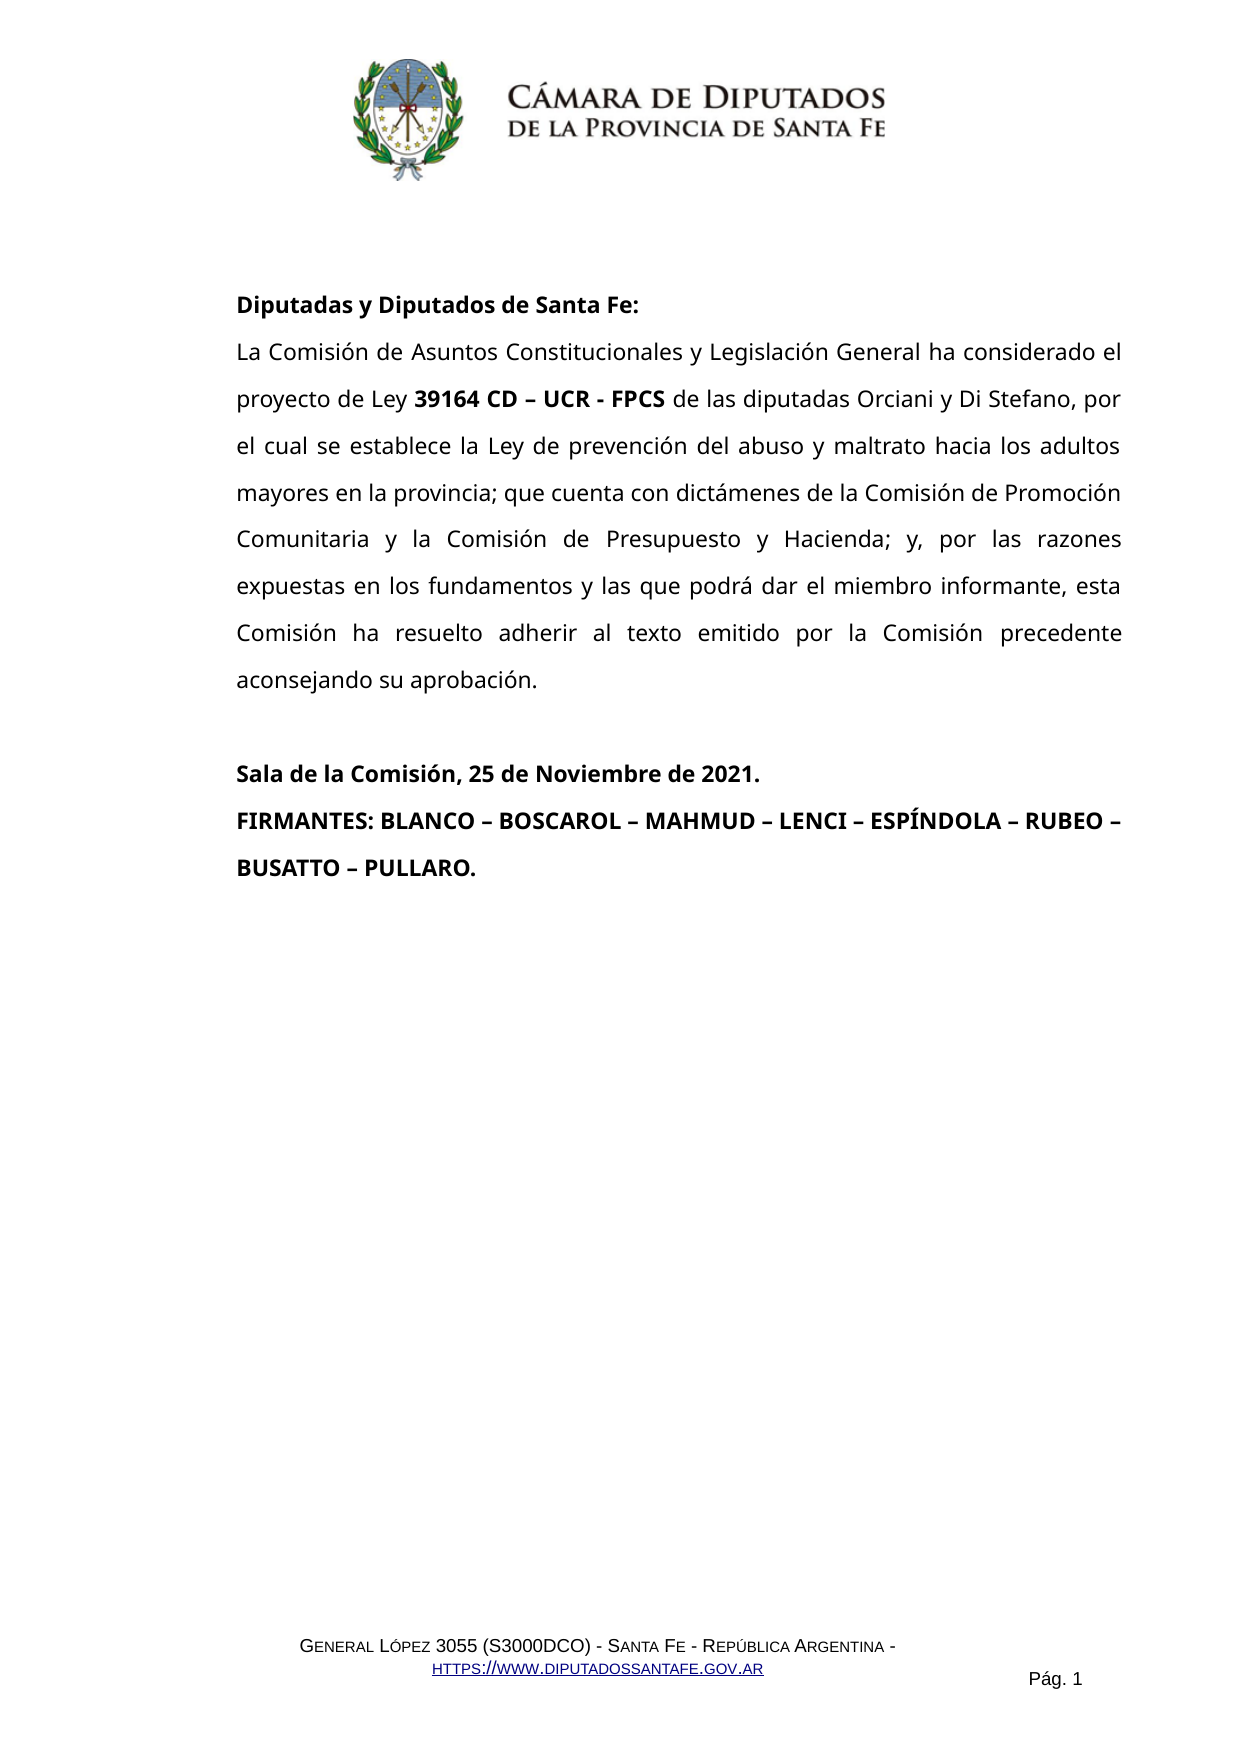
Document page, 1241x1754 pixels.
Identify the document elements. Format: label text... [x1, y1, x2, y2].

text FIRMANTES: BLANCO – BOSCAROL – MAHMUD – LENCI – ESPÍNDOLA – RUBEO – BUSATTO – PULLARO. [236, 805, 1122, 883]
text Diputadas y Diputados de Santa Fe: [236, 289, 1122, 320]
text La Comisión de Asuntos Constitucionales y Legislación General ha considerado el proyecto de Ley 39164 CD – UCR - FPCS de las diputadas Orciani y Di Stefano, por el cual se establece la Ley de prevención del abuso y maltrato hacia los adultos mayores en la provincia; que cuenta con dictámenes de la Comisión de Promoción Comunitaria y la Comisión de Presupuesto y Hacienda; y, por las razones expuestas en los fundamentos y las que podrá dar el miembro informante, esta Comisión ha resuelto adherir al texto emitido por la Comisión precedente aconsejando su aprobación. [236, 336, 1122, 695]
text Sala de la Comisión, 25 de Noviembre de 2021. [236, 758, 1122, 789]
